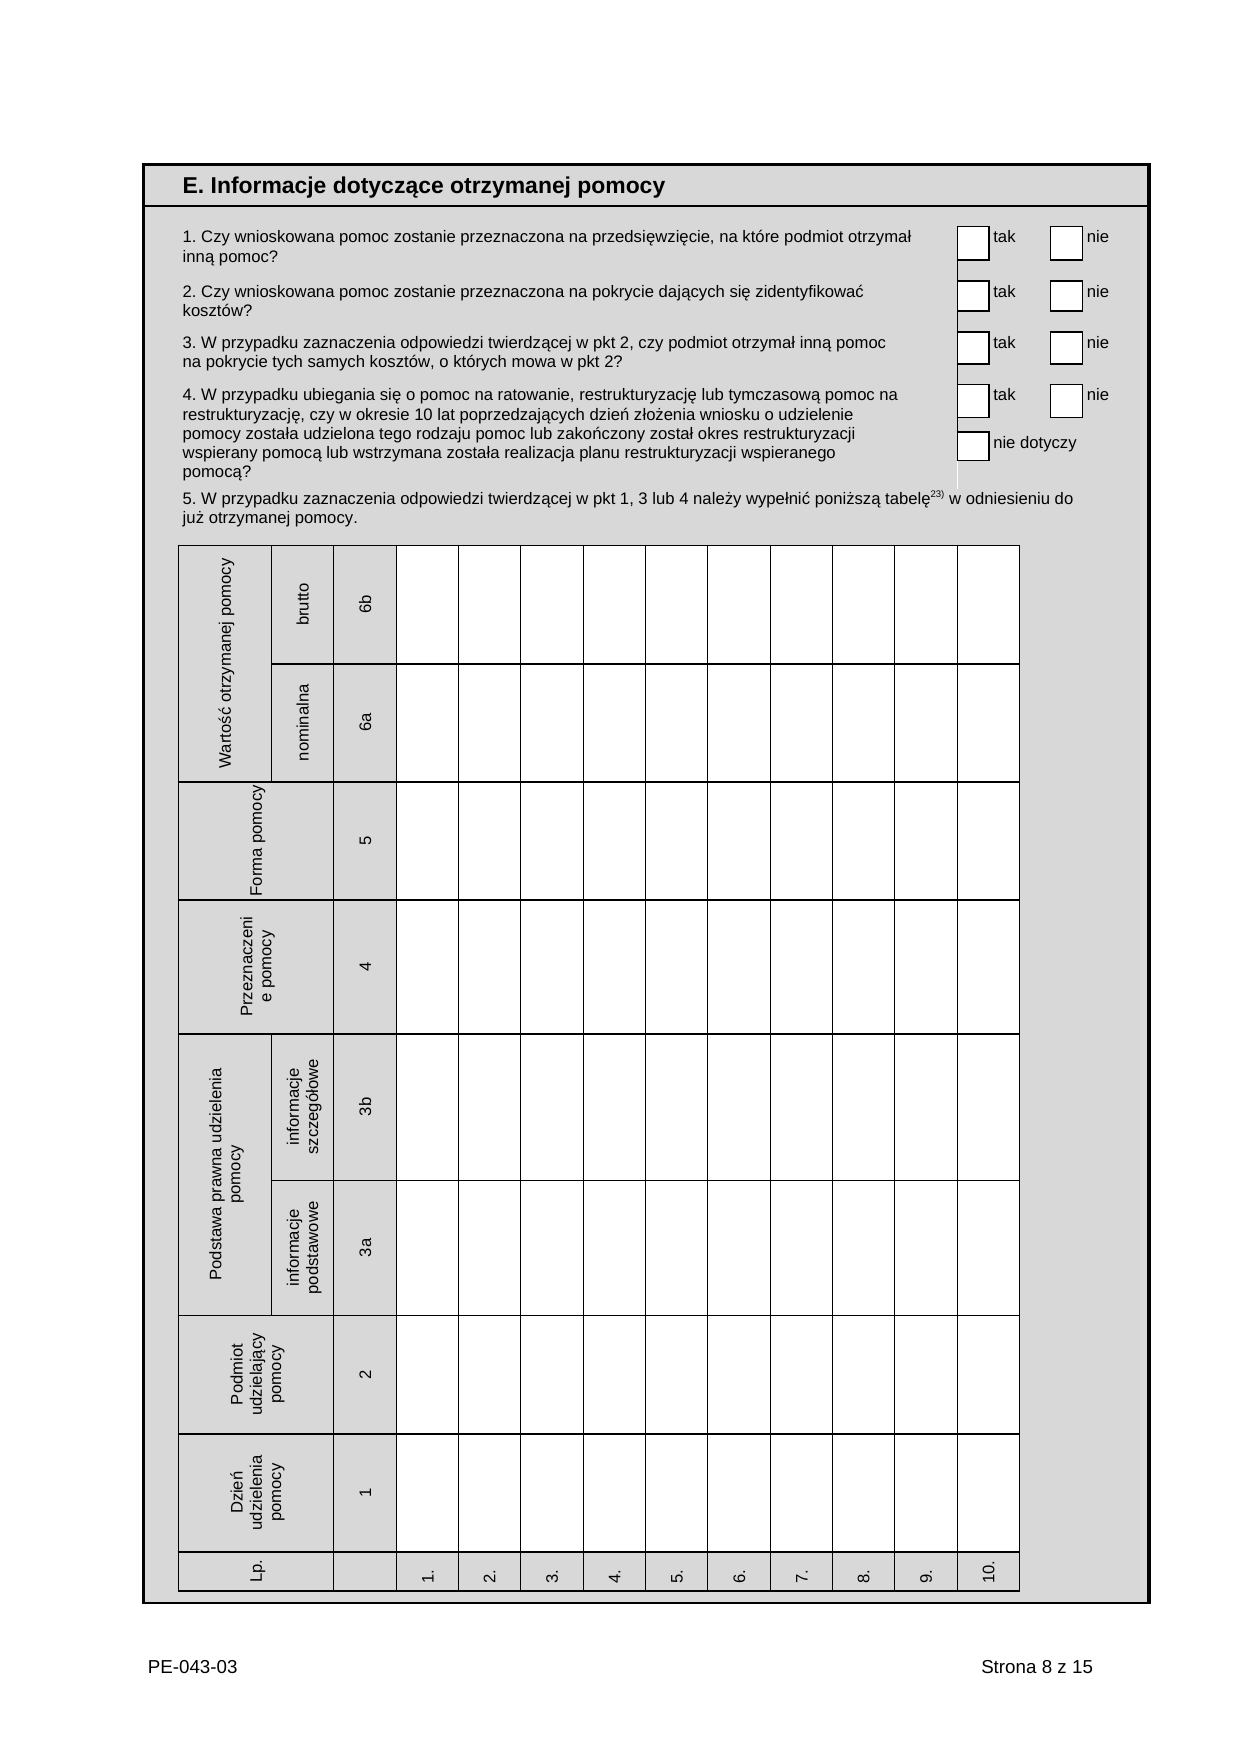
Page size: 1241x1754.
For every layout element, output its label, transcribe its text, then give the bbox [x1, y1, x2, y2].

table_cell 6b [334, 546, 396, 663]
table_cell nominalna [272, 665, 333, 781]
table_cell [1020, 663, 1147, 781]
table_cell [895, 901, 957, 1033]
table_cell [145, 1315, 178, 1433]
table_cell [1020, 1180, 1147, 1315]
table_cell [833, 1035, 894, 1180]
table_cell [1020, 1551, 1147, 1590]
table_cell [646, 665, 707, 781]
table_cell [397, 783, 458, 899]
table_cell Wartość otrzymanej pomocy [179, 546, 271, 781]
table_cell 8. [833, 1553, 894, 1590]
table_cell [584, 1316, 645, 1433]
table_cell [958, 363, 1147, 384]
table_header E. Informacje dotyczące otrzymanej pomocy [178, 166, 1147, 205]
table_cell [584, 783, 645, 899]
table_cell [833, 1435, 894, 1551]
table_cell informacje podstawowe [272, 1181, 333, 1315]
table_cell [145, 207, 178, 226]
table_cell [646, 546, 707, 663]
table_cell [459, 783, 520, 899]
table_cell [958, 417, 1147, 431]
table_cell 1. Czy wnioskowana pomoc zostanie przeznaczona na przedsięwzięcie, na które podmiot otrzymał inną pomoc? [178, 226, 957, 280]
table_cell [584, 1435, 645, 1551]
table_cell [145, 310, 178, 331]
table_cell tak [990, 280, 1050, 310]
table_cell [771, 1035, 832, 1180]
table_cell [958, 282, 988, 310]
table_cell [895, 1181, 957, 1315]
table_cell 4. W przypadku ubiegania się o pomoc na ratowanie, restrukturyzację lub tymczasową pomoc na restrukturyzację, czy w okresie 10 lat poprzedzających dzień złożenia wniosku o udzielenie pomocy została udzielona tego rodzaju pomoc lub zakończony został okres restrukturyzacji wspierany pomocą lub wstrzymana została realizacja planu restrukturyzacji wspieranego pomocą? [178, 384, 957, 489]
table_cell [958, 1435, 1019, 1551]
table_cell [521, 1316, 583, 1433]
table_cell [145, 417, 178, 431]
table_cell [145, 431, 178, 460]
table_cell [397, 1035, 458, 1180]
table_cell [833, 783, 894, 899]
table_cell [771, 901, 832, 1033]
table_cell [397, 901, 458, 1033]
table_cell [708, 1035, 770, 1180]
table_cell [521, 1181, 583, 1315]
table_cell brutto [272, 546, 333, 663]
table_cell [521, 783, 583, 899]
table_cell [145, 545, 178, 663]
table_cell [145, 280, 178, 310]
table_cell [397, 546, 458, 663]
table_cell [459, 1435, 520, 1551]
table_cell 10. [958, 1553, 1019, 1590]
table_cell [646, 1035, 707, 1180]
table_cell [958, 385, 988, 417]
table_cell Przeznaczenie pomocy [179, 901, 333, 1033]
table_cell nie dotyczy [990, 431, 1147, 460]
table_cell [958, 901, 1019, 1033]
table_cell [145, 1433, 178, 1551]
table_cell [958, 433, 988, 460]
table_cell 2 [334, 1316, 396, 1433]
table_cell [1051, 227, 1082, 259]
table_cell 5. W przypadku zaznaczenia odpowiedzi twierdzącej w pkt 1, 3 lub 4 należy wypełnić poniższą tabelę23) w odniesieniu do już otrzymanej pomocy. [178, 489, 1147, 545]
table_cell nie [1083, 280, 1147, 310]
table_cell [145, 226, 178, 259]
table_cell [145, 259, 178, 280]
table_cell [958, 460, 1147, 489]
table_cell [145, 489, 178, 545]
table_cell [145, 781, 178, 899]
table_cell [646, 1435, 707, 1551]
table_cell [771, 665, 832, 781]
table_cell [1020, 1033, 1147, 1180]
table_cell [708, 1181, 770, 1315]
table_cell [584, 901, 645, 1033]
table_cell [584, 546, 645, 663]
table_cell [397, 665, 458, 781]
table_cell [145, 1033, 178, 1180]
table_cell [958, 1181, 1019, 1315]
table_cell tak [990, 226, 1050, 259]
table_cell [145, 384, 178, 417]
table_cell nie [1083, 331, 1147, 363]
table_cell 3. W przypadku zaznaczenia odpowiedzi twierdzącej w pkt 2, czy podmiot otrzymał inną pomoc na pokrycie tych samych kosztów, o których mowa w pkt 2? [178, 331, 957, 384]
table_cell Lp. [179, 1553, 333, 1590]
table_cell [895, 1035, 957, 1180]
table_cell 1 [334, 1435, 396, 1551]
table_cell [521, 1035, 583, 1180]
table_cell nie [1083, 384, 1147, 417]
table_cell [646, 1316, 707, 1433]
table_cell [958, 665, 1019, 781]
table_cell [459, 665, 520, 781]
table_cell tak [990, 331, 1050, 363]
table_cell Dzień udzielenia pomocy [179, 1435, 333, 1551]
table_cell [833, 1181, 894, 1315]
table_cell [771, 783, 832, 899]
table_cell [459, 546, 520, 663]
table_cell [145, 899, 178, 1033]
table_cell 1. [397, 1553, 458, 1590]
table_cell [708, 546, 770, 663]
table_cell [145, 331, 178, 363]
table_cell [1020, 781, 1147, 899]
table_cell 4 [334, 901, 396, 1033]
table_cell 5. [646, 1553, 707, 1590]
table_cell Podmiot udzielający pomocy [179, 1316, 333, 1433]
table_cell [958, 310, 1147, 331]
table_cell 3. [521, 1553, 583, 1590]
table_cell [708, 1435, 770, 1551]
table_cell [1020, 1315, 1147, 1433]
table_cell 3a [334, 1181, 396, 1315]
table_cell [833, 901, 894, 1033]
table_cell 3b [334, 1035, 396, 1180]
table_cell [646, 783, 707, 899]
table_cell [145, 1590, 1147, 1602]
table_header [145, 166, 178, 205]
table_cell 9. [895, 1553, 957, 1590]
table_cell [958, 1316, 1019, 1433]
table_cell [833, 546, 894, 663]
table_cell [708, 901, 770, 1033]
table_cell [584, 665, 645, 781]
table_cell [145, 663, 178, 781]
table_cell 6. [708, 1553, 770, 1590]
table_cell [895, 1435, 957, 1551]
table_cell [958, 1035, 1019, 1180]
table_cell [1020, 899, 1147, 1033]
table_cell [958, 333, 988, 363]
table_cell 4. [584, 1553, 645, 1590]
table_cell [958, 783, 1019, 899]
table_cell [1051, 385, 1082, 417]
table_cell [895, 665, 957, 781]
table_cell [397, 1181, 458, 1315]
table_cell [771, 1181, 832, 1315]
table_cell [521, 1435, 583, 1551]
table_cell informacje szczegółowe [272, 1035, 333, 1180]
table_cell [1051, 282, 1082, 310]
table_cell [145, 1180, 178, 1315]
table_cell [646, 1181, 707, 1315]
table_cell 5 [334, 783, 396, 899]
table_cell [584, 1035, 645, 1180]
table_cell [1020, 1433, 1147, 1551]
table_cell [521, 546, 583, 663]
table_cell [708, 783, 770, 899]
table_cell [1020, 545, 1147, 663]
table_cell nie [1083, 226, 1147, 259]
table_cell [833, 665, 894, 781]
table_cell [178, 207, 1147, 226]
table_cell tak [990, 384, 1050, 417]
table_cell [521, 665, 583, 781]
table_cell 2. [459, 1553, 520, 1590]
table_cell [145, 1551, 178, 1590]
table_cell [771, 1316, 832, 1433]
table_cell [334, 1553, 396, 1590]
table_cell [459, 901, 520, 1033]
table_cell [459, 1181, 520, 1315]
table_cell 2. Czy wnioskowana pomoc zostanie przeznaczona na pokrycie dających się zidentyfikować kosztów? [178, 280, 957, 331]
table_cell [584, 1181, 645, 1315]
table_cell Forma pomocy [179, 783, 333, 899]
table_cell 7. [771, 1553, 832, 1590]
table_cell [958, 259, 1147, 280]
table_cell Podstawa prawna udzielenia pomocy [179, 1035, 271, 1315]
table_cell [459, 1316, 520, 1433]
table_cell 6a [334, 665, 396, 781]
table_cell [1051, 333, 1082, 363]
table_cell [397, 1316, 458, 1433]
table_cell [145, 460, 178, 489]
table_cell [958, 227, 988, 259]
table_cell [958, 546, 1019, 663]
table_cell [145, 363, 178, 384]
table_cell [771, 546, 832, 663]
table_cell [708, 665, 770, 781]
table_cell [833, 1316, 894, 1433]
table_cell [895, 1316, 957, 1433]
table_cell [895, 783, 957, 899]
table_cell [459, 1035, 520, 1180]
table_cell [646, 901, 707, 1033]
table_cell [708, 1316, 770, 1433]
table_cell [771, 1435, 832, 1551]
table_cell [521, 901, 583, 1033]
table_cell [397, 1435, 458, 1551]
table_cell [895, 546, 957, 663]
